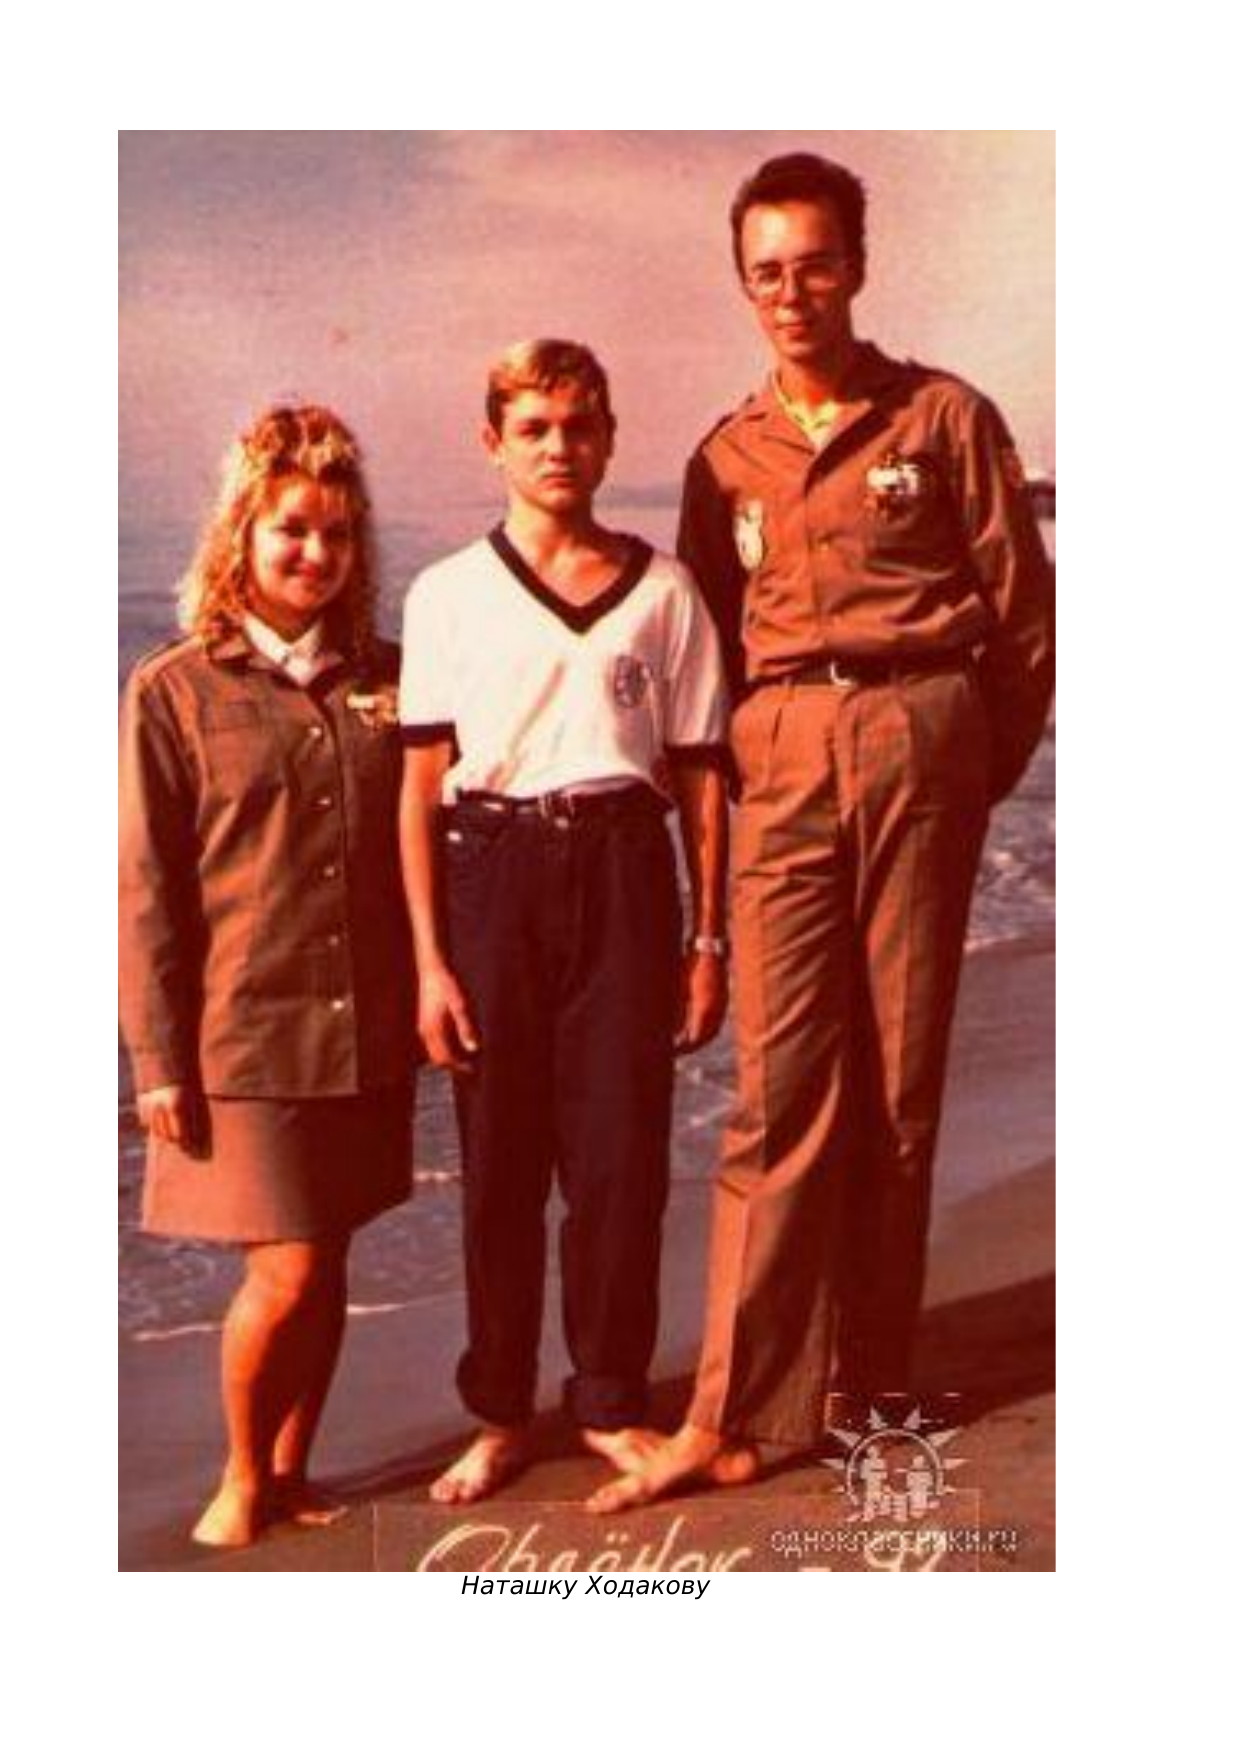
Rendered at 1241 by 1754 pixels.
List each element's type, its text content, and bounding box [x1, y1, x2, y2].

picture [118, 130, 1056, 1572]
text Наташку Ходакову [118, 1572, 1056, 1601]
